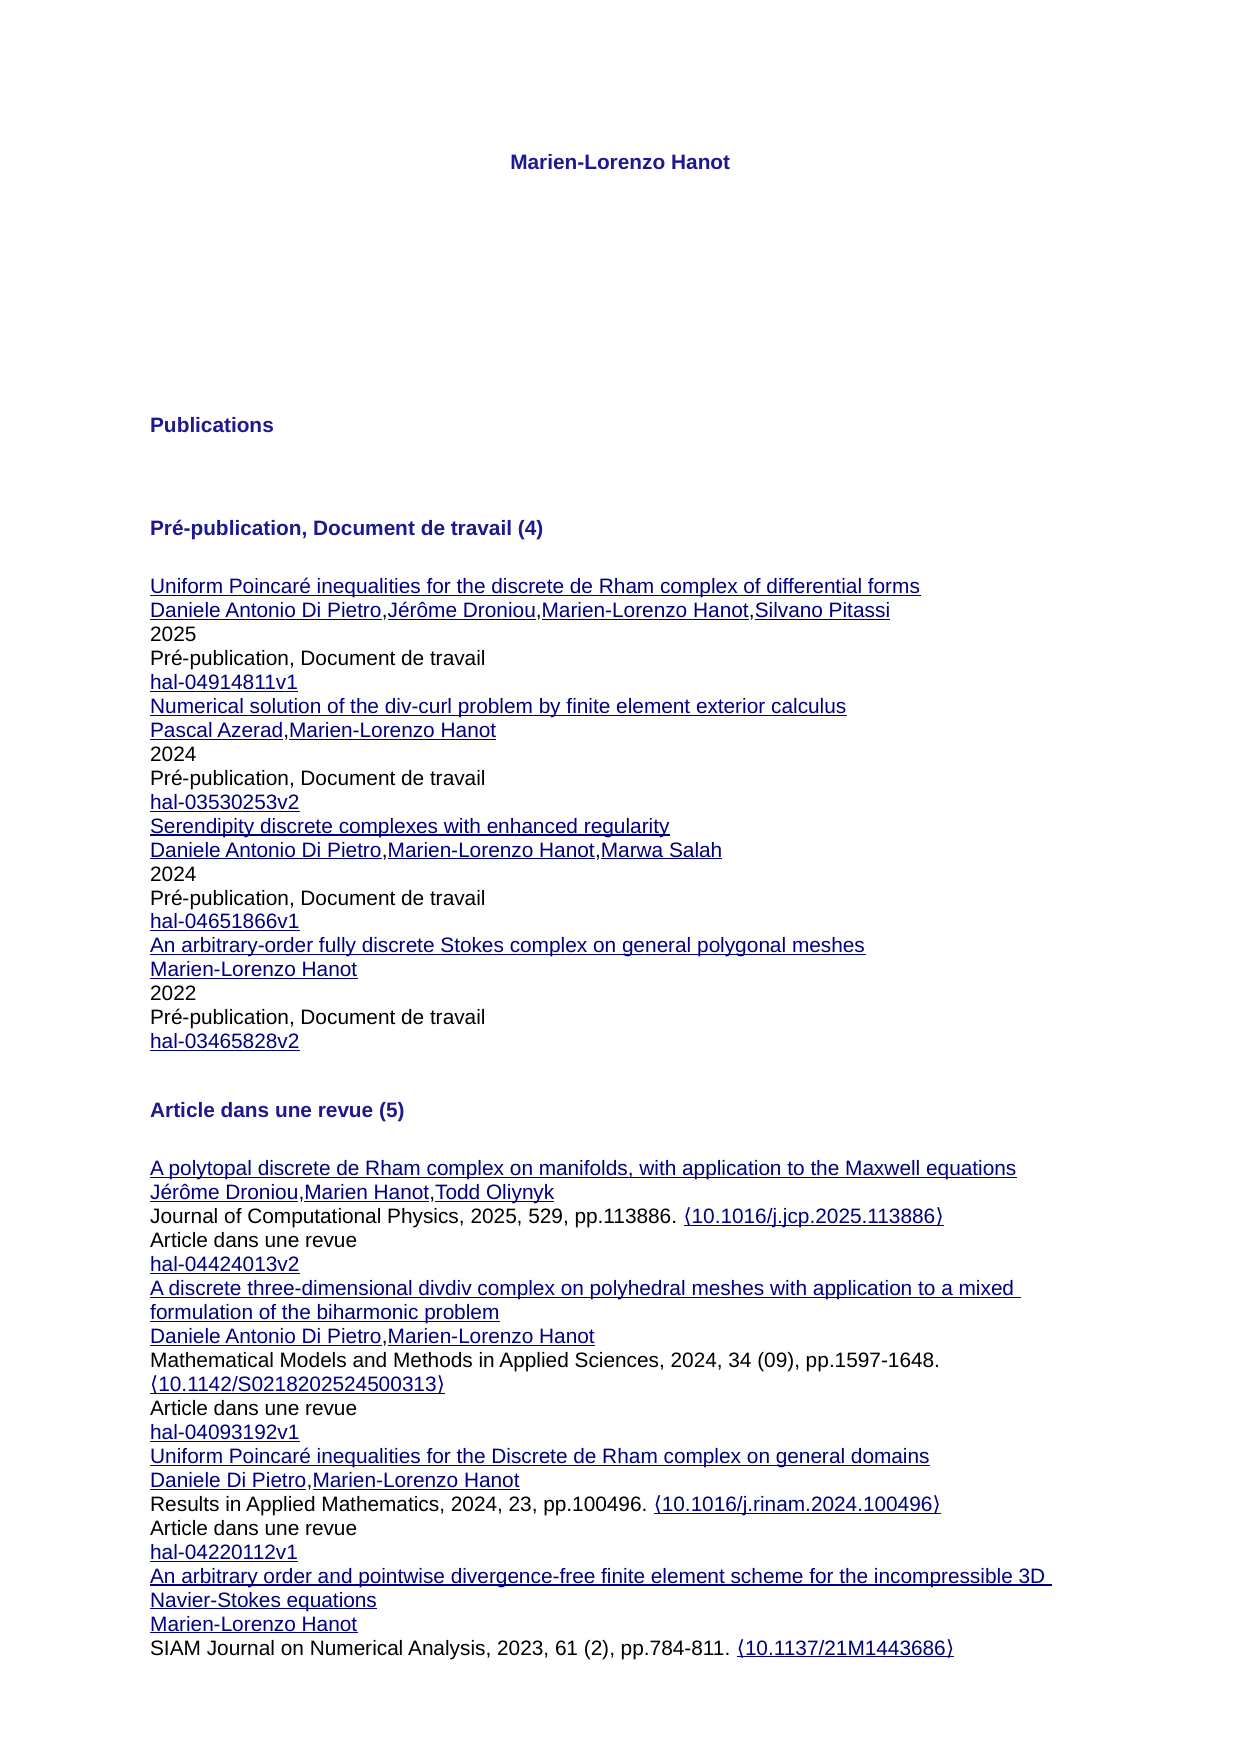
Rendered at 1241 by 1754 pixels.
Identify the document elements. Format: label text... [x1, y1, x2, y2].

table_header Uniform Poincaré inequalities for the discrete de Rham complex of differential forms Daniele Antonio Di Pietro,Jérôme Droniou,Marien-Lorenzo Hanot,Silvano Pitassi 2025 Pré-publication, Document de travail hal-04914811v1 [150, 574, 1090, 694]
table_cell Numerical solution of the div-curl problem by finite element exterior calculus Pascal Azerad,Marien-Lorenzo Hanot 2024 Pré-publication, Document de travail hal-03530253v2 [150, 694, 1090, 813]
subtitle Publications [150, 412, 1090, 436]
table_cell An arbitrary-order fully discrete Stokes complex on general polygonal meshes Marien-Lorenzo Hanot 2022 Pré-publication, Document de travail hal-03465828v2 [150, 933, 1090, 1053]
subtitle Marien-Lorenzo Hanot [150, 150, 1090, 174]
subtitle Pré-publication, Document de travail (4) [150, 516, 1090, 539]
table_cell A discrete three-dimensional divdiv complex on polyhedral meshes with application to a mixed formulation of the biharmonic problem Daniele Antonio Di Pietro,Marien-Lorenzo Hanot Mathematical Models and Methods in Applied Sciences, 2024, 34 (09), pp.1597-1648. ⟨10.1142/S0218202524500313⟩ Article dans une revue hal-04093192v1 [150, 1276, 1090, 1444]
table_cell Serendipity discrete complexes with enhanced regularity Daniele Antonio Di Pietro,Marien-Lorenzo Hanot,Marwa Salah 2024 Pré-publication, Document de travail hal-04651866v1 [150, 814, 1090, 933]
table_header A polytopal discrete de Rham complex on manifolds, with application to the Maxwell equations Jérôme Droniou,Marien Hanot,Todd Oliynyk Journal of Computational Physics, 2025, 529, pp.113886. ⟨10.1016/j.jcp.2025.113886⟩ Article dans une revue hal-04424013v2 [150, 1156, 1090, 1276]
table_cell An arbitrary order and pointwise divergence-free finite element scheme for the incompressible 3D Navier-Stokes equations Marien-Lorenzo Hanot SIAM Journal on Numerical Analysis, 2023, 61 (2), pp.784-811. ⟨10.1137/21M1443686⟩ [150, 1564, 1090, 1659]
table_cell Uniform Poincaré inequalities for the Discrete de Rham complex on general domains Daniele Di Pietro,Marien-Lorenzo Hanot Results in Applied Mathematics, 2024, 23, pp.100496. ⟨10.1016/j.rinam.2024.100496⟩ Article dans une revue hal-04220112v1 [150, 1444, 1090, 1563]
subtitle Article dans une revue (5) [150, 1098, 1090, 1122]
